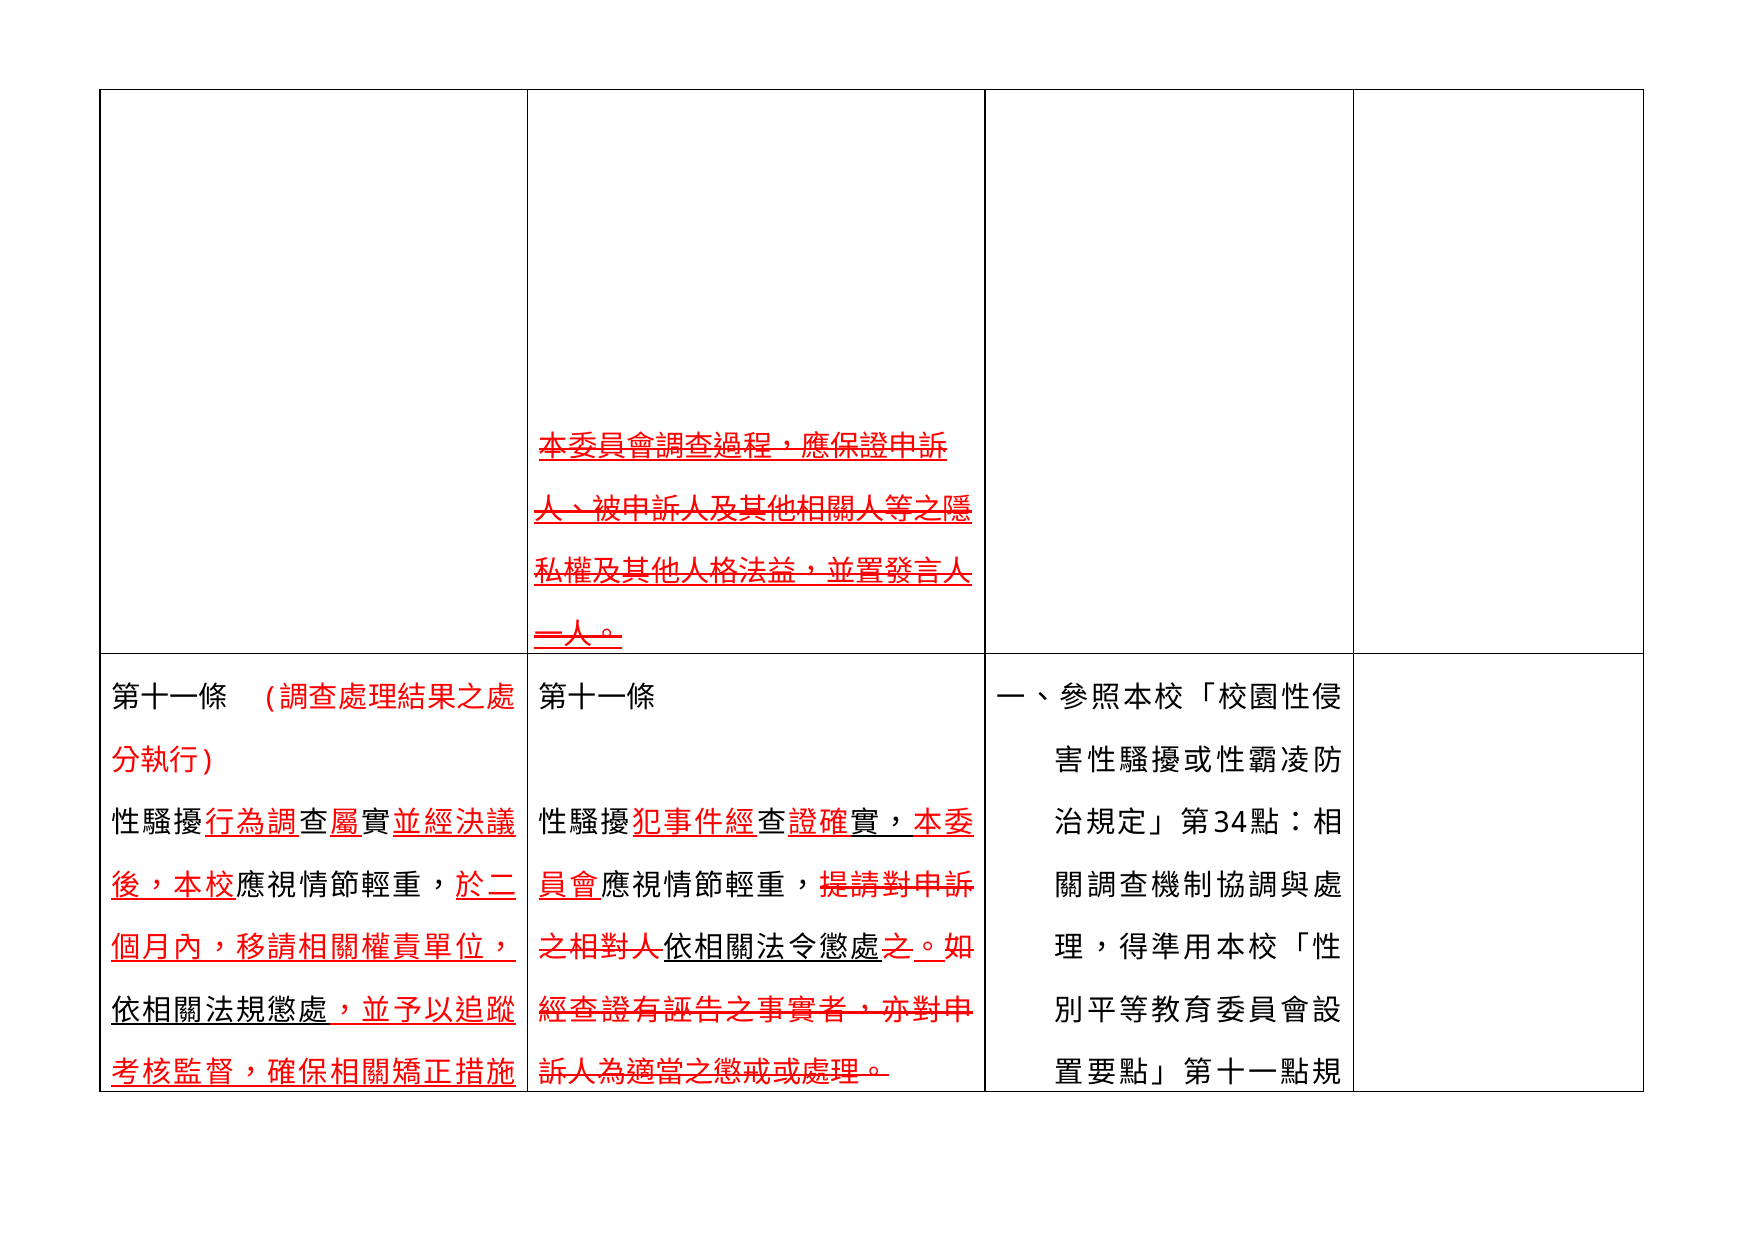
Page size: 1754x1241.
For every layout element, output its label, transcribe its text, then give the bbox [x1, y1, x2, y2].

table_cell 第十一條 性騷擾犯事件經查證確實，本委員會應視情節輕重，提請對申訴之相對人依相關法令懲處之。如經查證有誣告之事實者，亦對申訴人為適當之懲戒或處理。 [528, 654, 984, 1091]
table_cell 第十一條 (調查處理結果之處分執行) 性騷擾行為調查屬實並經決議後，本校應視情節輕重，於二個月內，移請相關權責單位，依相關法規懲處，並予以追蹤考核監督，確保相關矯正措施 [101, 654, 527, 1091]
table_cell 一、參照本校「校園性侵害性騷擾或性霸凌防治規定」第34點：相關調查機制協調與處理，得準用本校「性別平等教育委員會設置要點」第十一點規 [986, 654, 1353, 1091]
table_cell 本委員會調查過程，應保證申訴人、被申訴人及其他相關人等之隱私權及其他人格法益，並置發言人一人。 [528, 90, 984, 652]
table_cell [1354, 654, 1643, 1091]
table_cell [986, 90, 1353, 652]
table_cell [1354, 90, 1643, 652]
table_cell [101, 90, 527, 652]
